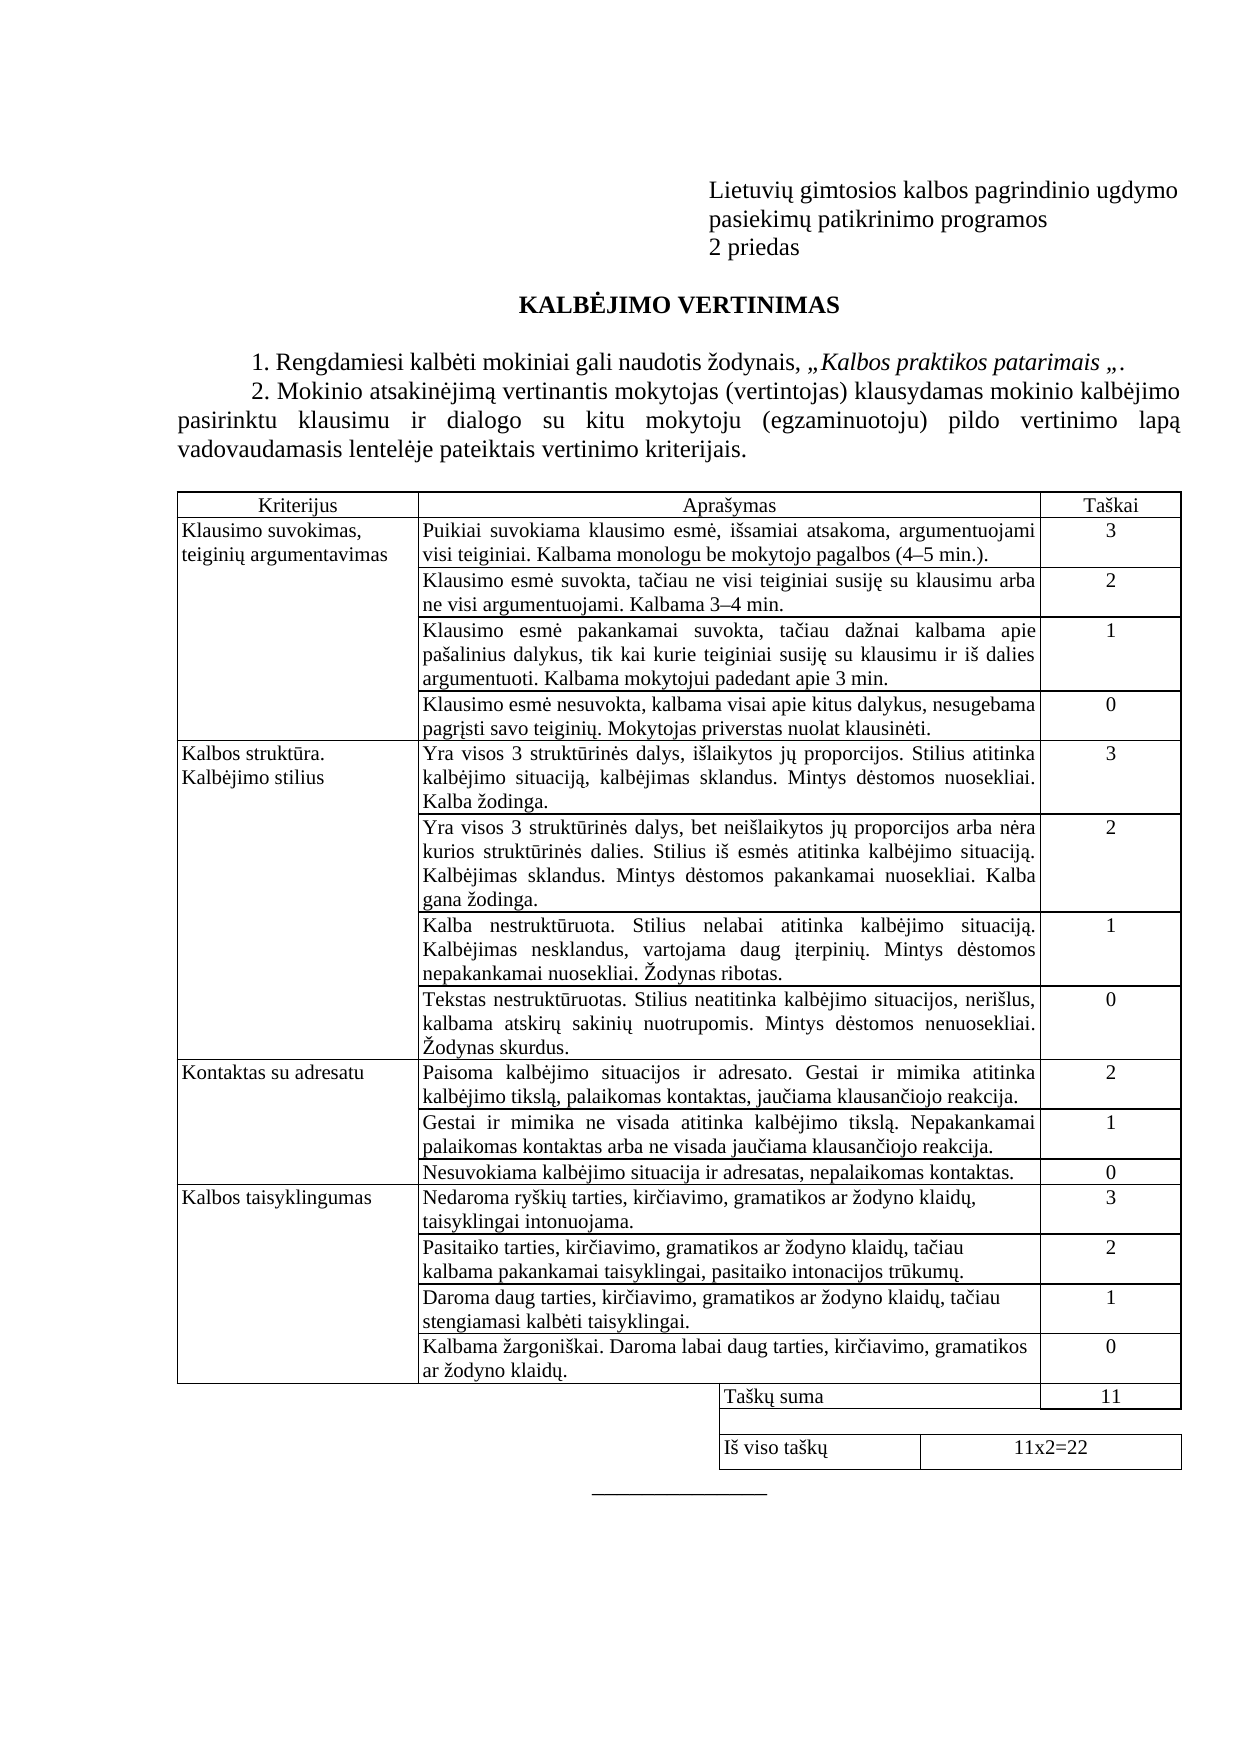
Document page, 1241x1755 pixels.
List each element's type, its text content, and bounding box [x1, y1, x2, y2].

text KALBĖJIMO VERTINIMAS [177, 290, 1181, 319]
table_cell Klausimo suvokimas, teiginių argumentavimas [178, 518, 418, 739]
table_cell 2 [1041, 815, 1180, 911]
text 1. Rengdamiesi kalbėti mokiniai gali naudotis žodynais, „Kalbos praktikos patarimais „. [177, 347, 1181, 376]
table_cell 1 [1041, 1285, 1180, 1333]
table_cell Kalbos taisyklingumas [178, 1185, 418, 1382]
text pasiekimų patikrinimo programos [177, 204, 1181, 232]
table_cell 3 [1041, 741, 1180, 813]
table_cell 0 [1041, 1334, 1180, 1382]
table_cell 0 [1041, 1160, 1045, 1184]
table_cell 1 [1041, 913, 1180, 985]
table_cell 11x2=22 [921, 1435, 1181, 1468]
text 2 priedas [177, 232, 1181, 261]
table_cell 3 [1041, 518, 1180, 566]
table_cell [1036, 1409, 1041, 1434]
text Lietuvių gimtosios kalbos pagrindinio ugdymo [177, 175, 1181, 204]
table_cell 0 [1041, 987, 1180, 1059]
table_cell 2 [1041, 1235, 1180, 1283]
table_cell Kalbos struktūra. Kalbėjimo stilius [178, 741, 418, 1059]
table_cell 1 [1041, 1110, 1180, 1158]
table_cell 2 [1041, 1060, 1180, 1108]
table_cell Kontaktas su adresatu [178, 1060, 418, 1184]
table_cell [1177, 1410, 1181, 1434]
table_cell 0 [1041, 692, 1180, 739]
text ______________ [177, 1469, 1181, 1498]
table_cell [177, 1384, 719, 1468]
table_cell [1041, 1410, 1045, 1434]
table_cell 1 [1041, 618, 1180, 690]
table_cell 11 [1041, 1384, 1045, 1408]
table_cell 3 [1041, 1185, 1180, 1233]
table_cell 2 [1041, 568, 1180, 616]
text 2. Mokinio atsakinėjimą vertinantis mokytojas (vertintojas) klausydamas mokinio kalbėjimo pasirinktu klausimu ir dialogo su kitu mokytoju (egzaminuotoju) pildo vertinimo lapą vadovaudamasis lentelėje pateiktais vertinimo kriterijais. [177, 376, 1181, 462]
table_cell Iš viso taškų [720, 1435, 920, 1468]
